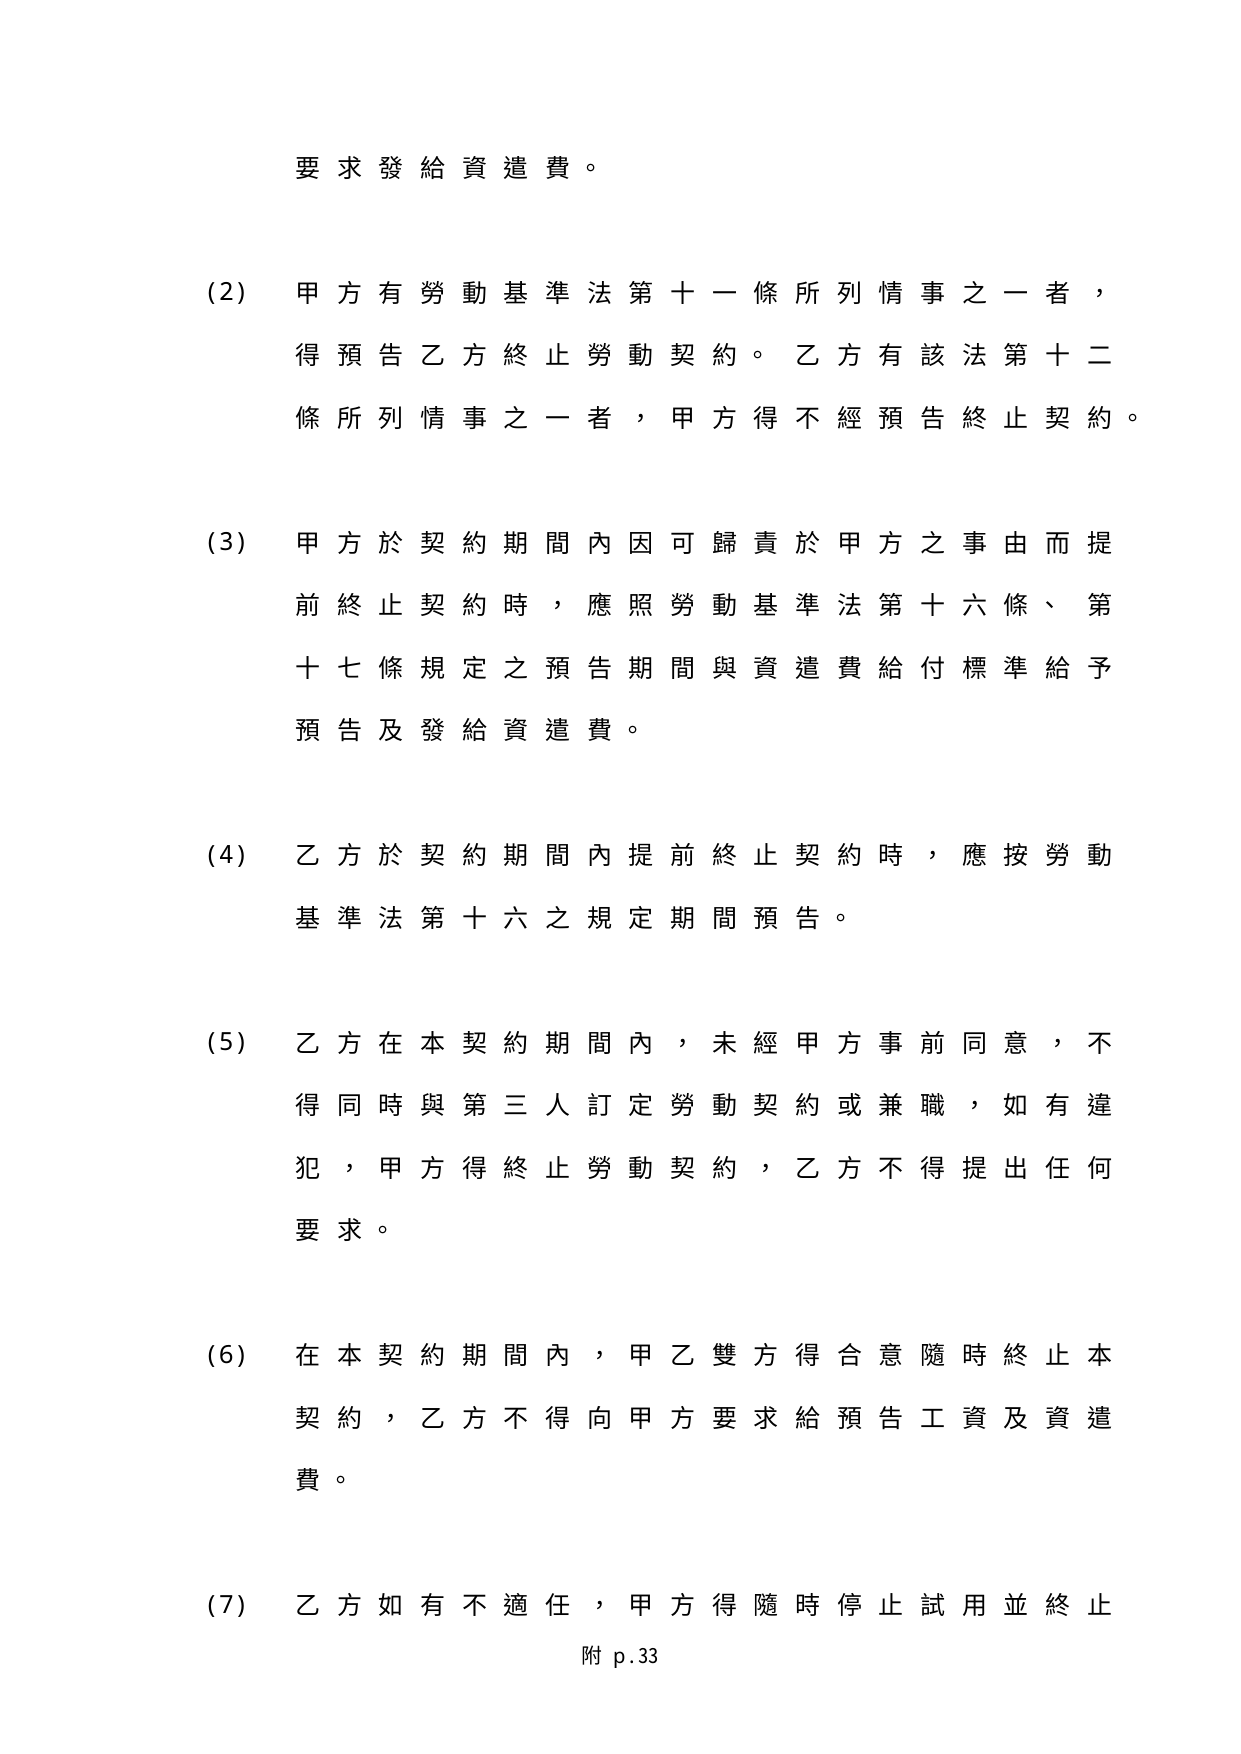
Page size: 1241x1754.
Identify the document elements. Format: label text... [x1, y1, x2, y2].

list 甲方於契約期間內因可歸責於甲方之事由而提前終止契約時，應照勞動基準法第十六條、第十七條規定之預告期間與資遣費給付標準給予預告及發給資遣費。 [202, 499, 1132, 749]
list 乙方在本契約期間內，未經甲方事前同意，不得同時與第三人訂定勞動契約或兼職，如有違犯，甲方得終止勞動契約，乙方不得提出任何要求。 [202, 999, 1132, 1249]
list 甲方有勞動基準法第十一條所列情事之一者，得預告乙方終止勞動契約。乙方有該法第十二條所列情事之一者，甲方得不經預告終止契約。 [202, 249, 1132, 437]
list 在本契約期間內，甲乙雙方得合意隨時終止本契約，乙方不得向甲方要求給預告工資及資遣費。 [202, 1312, 1132, 1499]
list 乙方於契約期間內提前終止契約時，應按勞動基準法第十六之規定期間預告。 [202, 812, 1132, 937]
list 要求發給資遣費。 [202, 124, 1132, 187]
list 乙方如有不適任，甲方得隨時停止試用並終止 [202, 1562, 1132, 1624]
